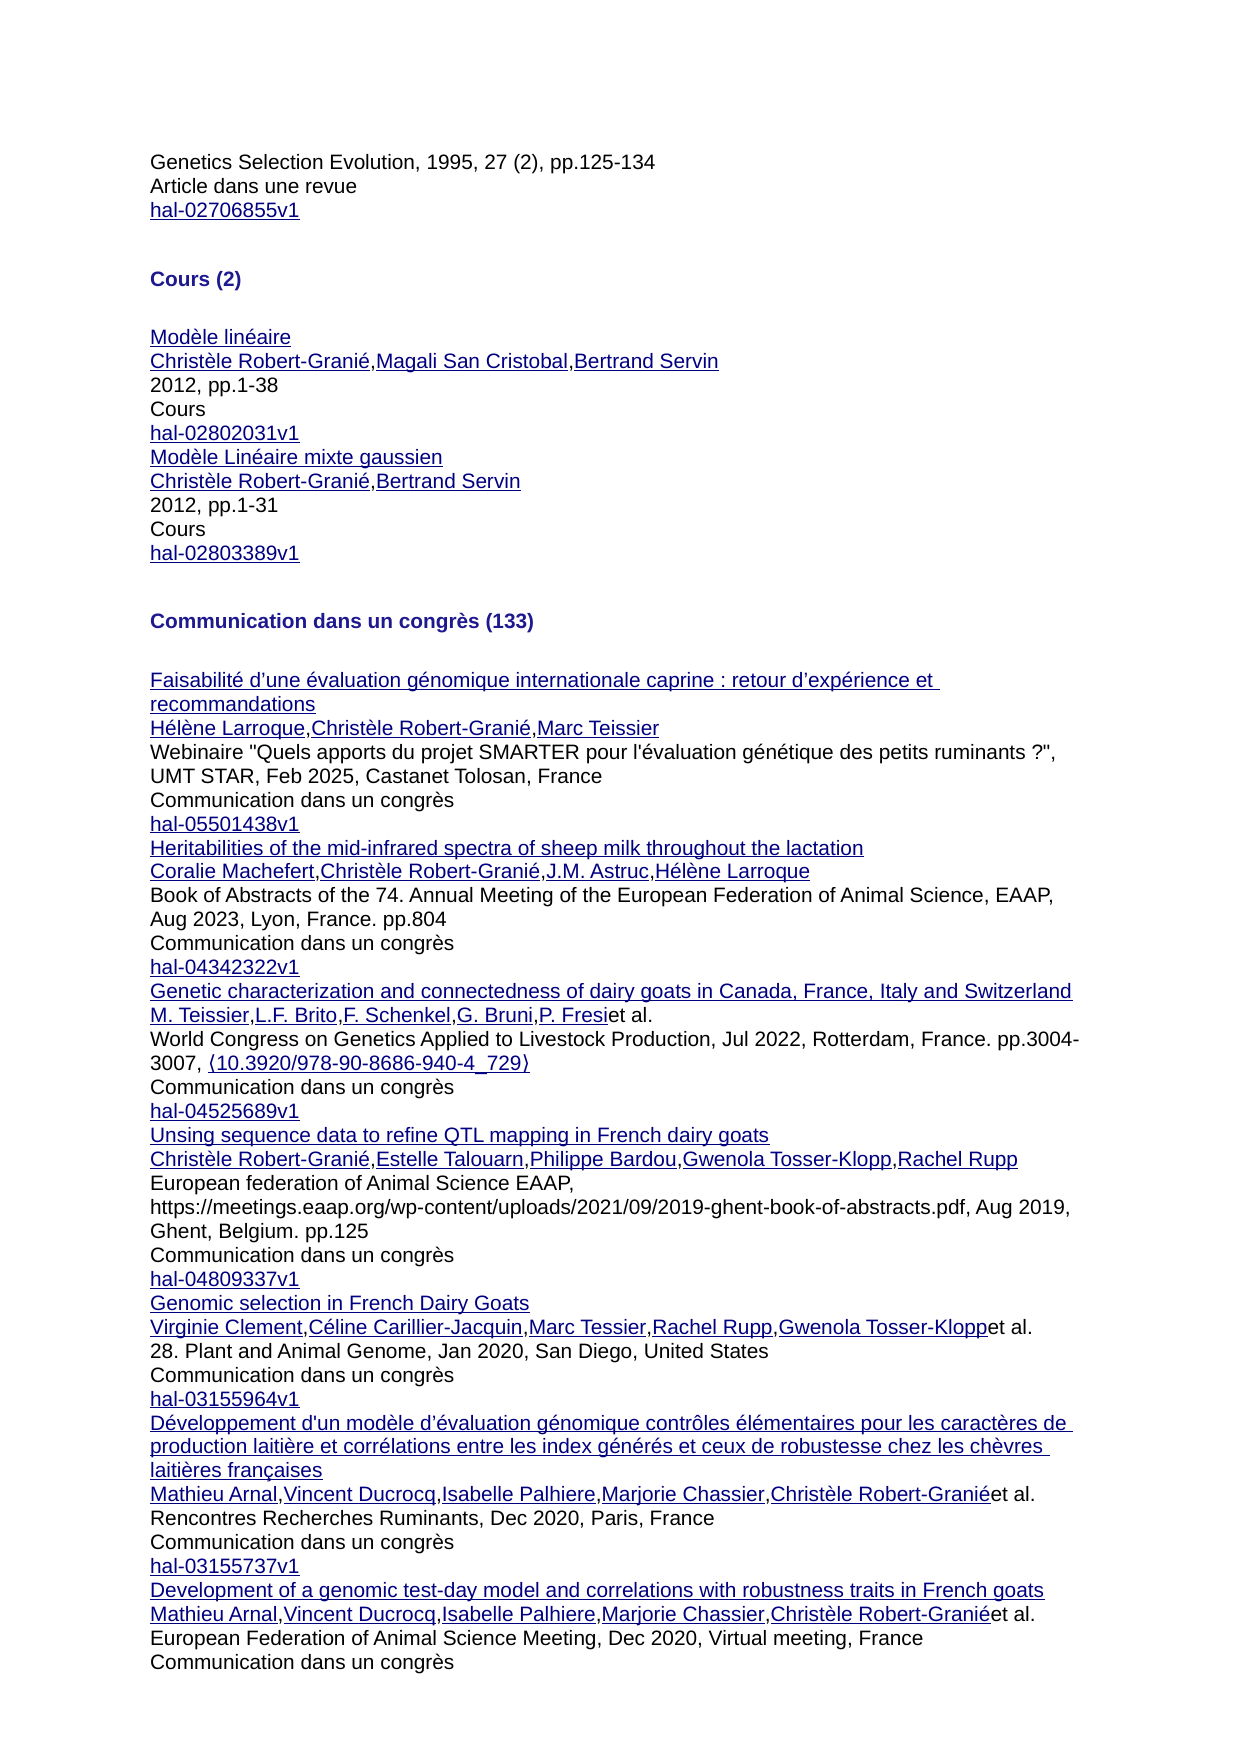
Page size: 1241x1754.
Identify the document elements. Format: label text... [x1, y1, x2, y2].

table_cell Genomic selection in French Dairy Goats Virginie Clement,Céline Carillier-Jacquin,Marc Tessier,Rachel Rupp,Gwenola Tosser-Kloppet al. 28. Plant and Animal Genome, Jan 2020, San Diego, United States Communication dans un congrès hal-03155964v1 [150, 1291, 1090, 1410]
subtitle Communication dans un congrès (133) [150, 609, 1090, 633]
table_cell Genetics Selection Evolution, 1995, 27 (2), pp.125-134 Article dans une revue hal-02706855v1 [150, 150, 1090, 222]
table_cell Development of a genomic test-day model and correlations with robustness traits in French goats Mathieu Arnal,Vincent Ducrocq,Isabelle Palhiere,Marjorie Chassier,Christèle Robert-Graniéet al. European Federation of Animal Science Meeting, Dec 2020, Virtual meeting, France Communication dans un congrès [150, 1578, 1090, 1674]
table_cell Modèle Linéaire mixte gaussien Christèle Robert-Granié,Bertrand Servin 2012, pp.1-31 Cours hal-02803389v1 [150, 445, 1090, 564]
table_header Modèle linéaire Christèle Robert-Granié,Magali San Cristobal,Bertrand Servin 2012, pp.1-38 Cours hal-02802031v1 [150, 325, 1090, 445]
subtitle Cours (2) [150, 267, 1090, 291]
table_cell Heritabilities of the mid-infrared spectra of sheep milk throughout the lactation Coralie Machefert,Christèle Robert-Granié,J.M. Astruc,Hélène Larroque Book of Abstracts of the 74. Annual Meeting of the European Federation of Animal Science, EAAP, Aug 2023, Lyon, France. pp.804 Communication dans un congrès hal-04342322v1 [150, 835, 1090, 979]
table_cell Genetic characterization and connectedness of dairy goats in Canada, France, Italy and Switzerland M. Teissier,L.F. Brito,F. Schenkel,G. Bruni,P. Fresiet al. World Congress on Genetics Applied to Livestock Production, Jul 2022, Rotterdam, France. pp.3004-3007, ⟨10.3920/978-90-8686-940-4_729⟩ Communication dans un congrès hal-04525689v1 [150, 979, 1090, 1123]
table_cell Développement d'un modèle d’évaluation génomique contrôles élémentaires pour les caractères de production laitière et corrélations entre les index générés et ceux de robustesse chez les chèvres laitières françaises Mathieu Arnal,Vincent Ducrocq,Isabelle Palhiere,Marjorie Chassier,Christèle Robert-Graniéet al. Rencontres Recherches Ruminants, Dec 2020, Paris, France Communication dans un congrès hal-03155737v1 [150, 1410, 1090, 1578]
table_header Faisabilité d’une évaluation génomique internationale caprine : retour d’expérience et recommandations Hélène Larroque,Christèle Robert-Granié,Marc Teissier Webinaire "Quels apports du projet SMARTER pour l'évaluation génétique des petits ruminants ?", UMT STAR, Feb 2025, Castanet Tolosan, France Communication dans un congrès hal-05501438v1 [150, 668, 1090, 835]
table_cell Unsing sequence data to refine QTL mapping in French dairy goats Christèle Robert-Granié,Estelle Talouarn,Philippe Bardou,Gwenola Tosser-Klopp,Rachel Rupp European federation of Animal Science EAAP, https://meetings.eaap.org/wp-content/uploads/2021/09/2019-ghent-book-of-abstracts.pdf, Aug 2019, Ghent, Belgium. pp.125 Communication dans un congrès hal-04809337v1 [150, 1123, 1090, 1291]
